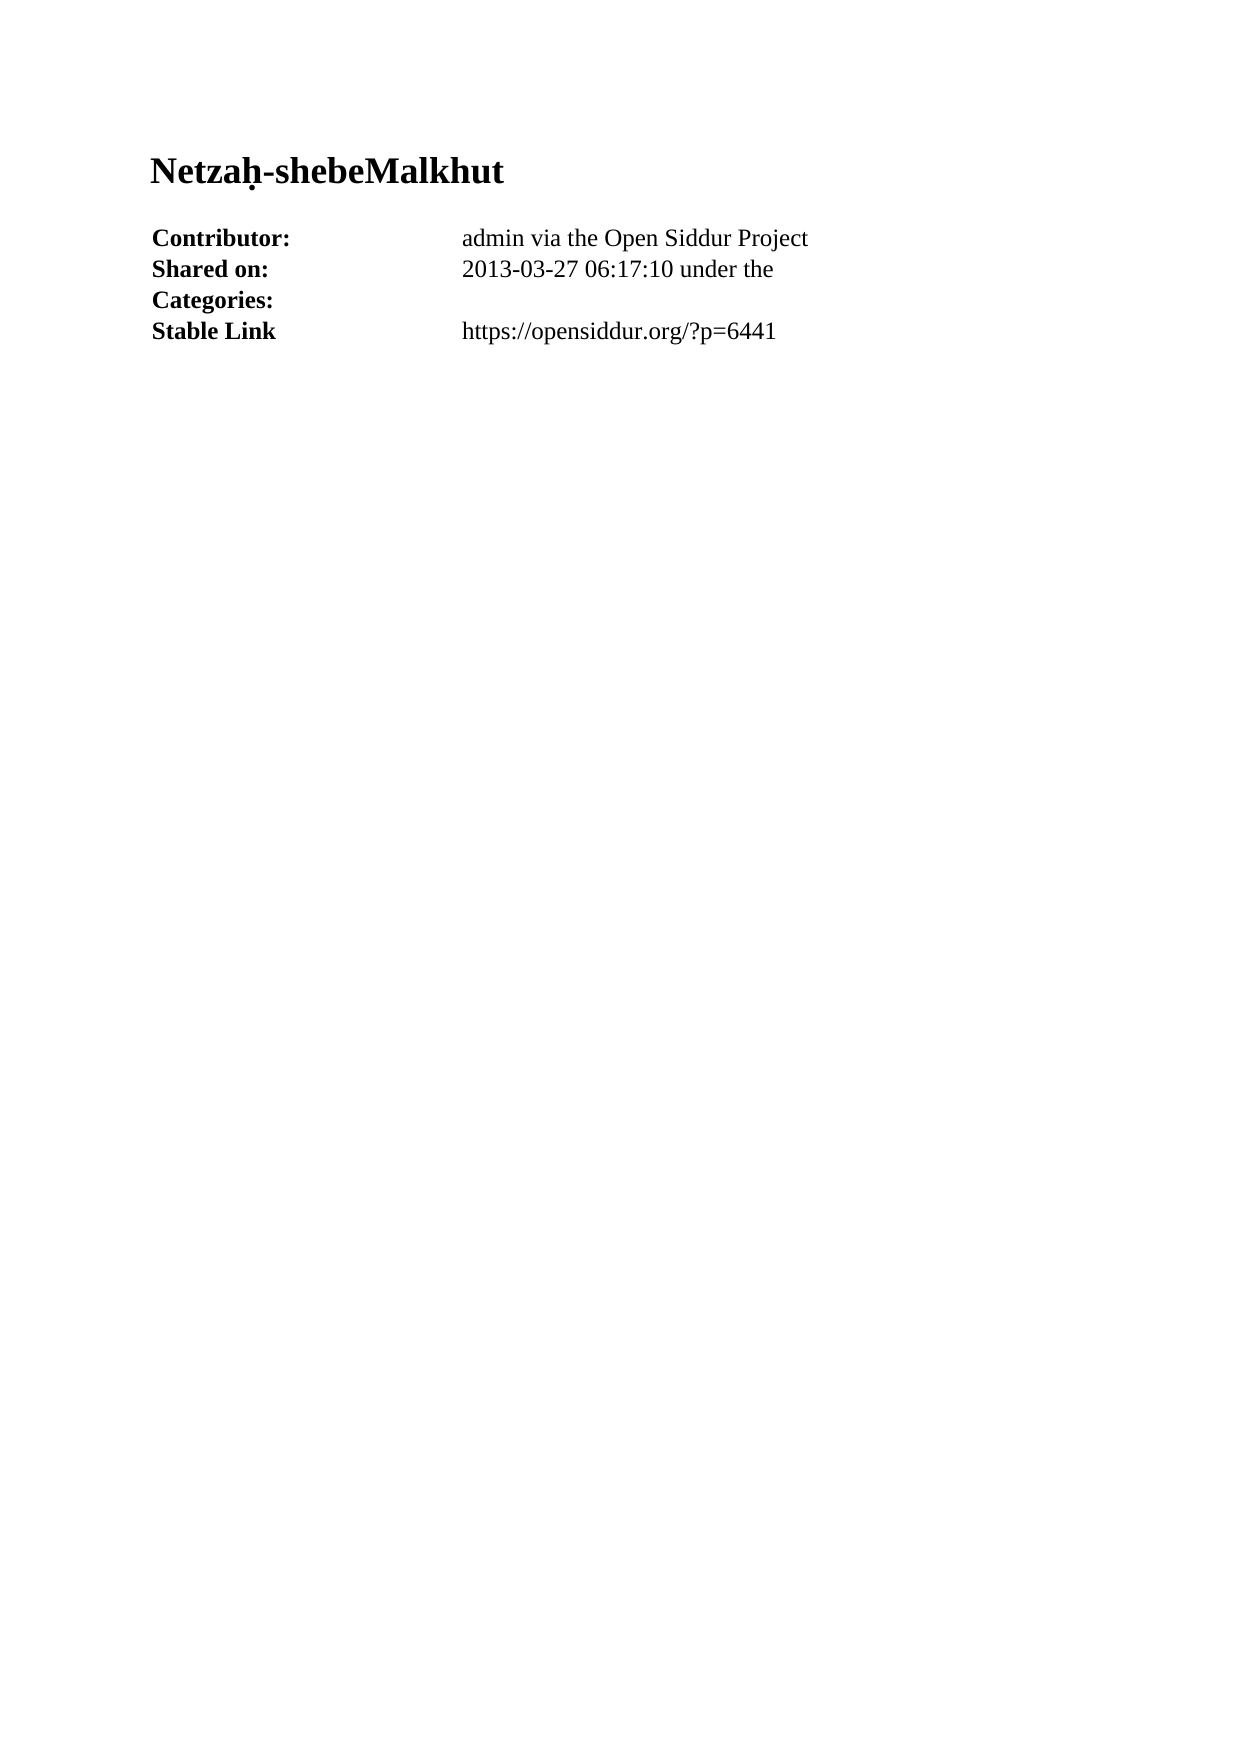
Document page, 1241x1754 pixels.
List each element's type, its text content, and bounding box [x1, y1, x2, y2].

table_cell Stable Link [150, 315, 460, 346]
subtitle Netzaḥ-shebeMalkhut [150, 150, 1090, 192]
table_header Contributor: [150, 223, 460, 253]
table_header admin via the Open Siddur Project [460, 223, 1090, 253]
table_cell Shared on: [150, 254, 460, 284]
table_cell [460, 284, 1090, 315]
table_cell Categories: [150, 284, 460, 315]
table_cell 2013-03-27 06:17:10 under the [460, 254, 1090, 284]
table_cell https://opensiddur.org/?p=6441 [460, 315, 1090, 346]
